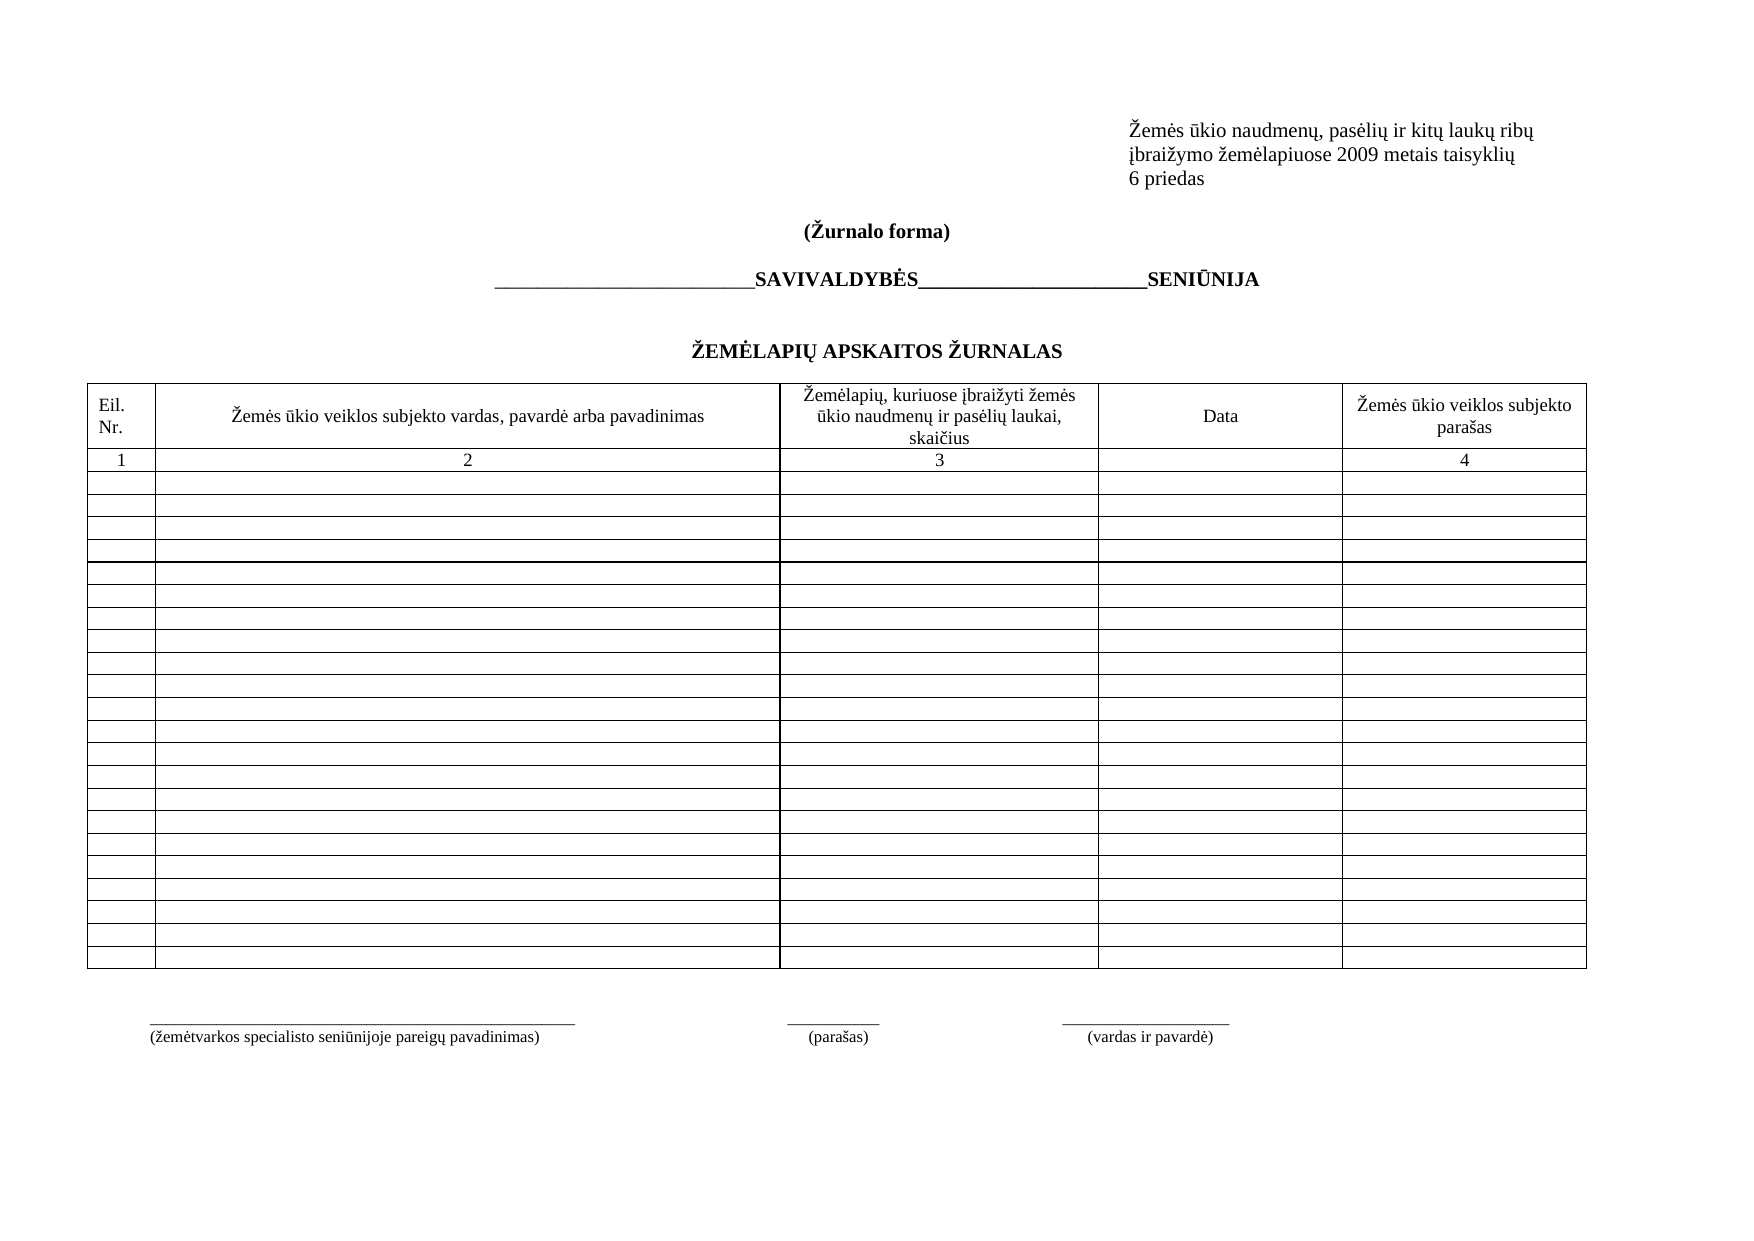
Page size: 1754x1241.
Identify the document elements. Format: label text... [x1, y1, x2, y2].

table_cell [781, 698, 1098, 719]
table_cell [88, 563, 155, 584]
text ___________________________________________________ ___________ ____________________ [150, 1008, 1604, 1027]
table_cell [1343, 585, 1586, 607]
table_cell [1099, 789, 1342, 810]
table_cell [1099, 517, 1342, 539]
table_cell [156, 608, 779, 629]
table_cell [156, 947, 779, 968]
table_cell [1343, 834, 1586, 855]
table_cell [1343, 675, 1586, 697]
table_cell [88, 901, 155, 923]
table_cell [1343, 472, 1586, 493]
subtitle žemėlapių apskaitos žurnalas [150, 339, 1604, 363]
table_cell [781, 811, 1098, 833]
table_cell [156, 811, 779, 833]
table_cell [1343, 901, 1586, 923]
table_cell [156, 540, 779, 561]
table_cell [781, 924, 1098, 946]
table_cell [1343, 495, 1586, 516]
table_cell [88, 653, 155, 674]
table_cell [156, 879, 779, 900]
table_cell [1099, 924, 1342, 946]
table_cell [156, 495, 779, 516]
table_cell [1099, 947, 1342, 968]
table_cell [781, 517, 1098, 539]
table_cell [1343, 789, 1586, 810]
table_cell [156, 924, 779, 946]
table_cell [781, 630, 1098, 652]
table_cell [1343, 563, 1586, 584]
table_cell [88, 585, 155, 607]
table_cell [1099, 766, 1342, 787]
table_cell [156, 653, 779, 674]
table_cell [1099, 495, 1342, 516]
table_cell [88, 947, 155, 968]
table_cell [88, 879, 155, 900]
table_cell [781, 721, 1098, 742]
table_cell [1099, 630, 1342, 652]
table_cell [781, 789, 1098, 810]
table_cell [156, 698, 779, 719]
table_cell [88, 517, 155, 539]
table_cell [88, 743, 155, 765]
table_cell [156, 517, 779, 539]
table_cell [1099, 856, 1342, 878]
table_cell [781, 947, 1098, 968]
table_cell [781, 856, 1098, 878]
table_cell [781, 472, 1098, 493]
table_cell [88, 495, 155, 516]
table_cell [1099, 653, 1342, 674]
table_cell [1099, 540, 1342, 561]
table_cell [156, 766, 779, 787]
table_cell [1343, 653, 1586, 674]
table_header Data [1099, 384, 1342, 448]
table_cell [88, 721, 155, 742]
table_cell [156, 901, 779, 923]
table_cell [1099, 698, 1342, 719]
table_cell [88, 856, 155, 878]
table_cell [1099, 585, 1342, 607]
table_cell [781, 879, 1098, 900]
table_cell 2 [156, 449, 779, 471]
table_cell [1099, 472, 1342, 493]
table_cell [781, 653, 1098, 674]
table_cell [1343, 766, 1586, 787]
table_cell [156, 743, 779, 765]
table_cell [1343, 811, 1586, 833]
table_cell [1343, 698, 1586, 719]
table_cell [88, 698, 155, 719]
table_cell [781, 901, 1098, 923]
table_cell [1343, 630, 1586, 652]
table_cell [88, 472, 155, 493]
table_cell [781, 608, 1098, 629]
table_cell [781, 834, 1098, 855]
table_cell [1099, 811, 1342, 833]
table_cell [88, 834, 155, 855]
table_cell [781, 585, 1098, 607]
table_cell [156, 856, 779, 878]
table_cell [781, 563, 1098, 584]
table_cell [1099, 449, 1342, 471]
table_cell [88, 789, 155, 810]
table_cell [1099, 608, 1342, 629]
table_cell [1343, 721, 1586, 742]
table_cell [1343, 947, 1586, 968]
table_cell [781, 540, 1098, 561]
table_cell [88, 540, 155, 561]
text _________________________savivaldybės______________________seniūnija [150, 267, 1604, 291]
table_cell [156, 675, 779, 697]
table_cell [88, 924, 155, 946]
table_cell [156, 630, 779, 652]
table_cell [1343, 879, 1586, 900]
table_cell [156, 721, 779, 742]
table_cell [156, 789, 779, 810]
table_cell [1099, 675, 1342, 697]
table_header Eil. Nr. [88, 384, 155, 448]
table_header Žemės ūkio veiklos subjekto parašas [1343, 384, 1586, 448]
table_cell [1099, 721, 1342, 742]
table_cell [1099, 834, 1342, 855]
table_header Žemės ūkio veiklos subjekto vardas, pavardė arba pavadinimas [156, 384, 779, 448]
table_cell [1343, 924, 1586, 946]
table_cell [1343, 608, 1586, 629]
table_cell [88, 675, 155, 697]
table_cell [1343, 540, 1586, 561]
table_cell [1099, 563, 1342, 584]
table_cell [156, 585, 779, 607]
table_cell [1343, 517, 1586, 539]
text (žemėtvarkos specialisto seniūnijoje pareigų pavadinimas) (parašas) (vardas ir pavardė) [150, 1027, 1604, 1046]
table_cell [156, 563, 779, 584]
table_cell [88, 630, 155, 652]
table_cell [1099, 743, 1342, 765]
table_cell [88, 766, 155, 787]
table_cell [1343, 856, 1586, 878]
table_header Žemės ūkio naudmenų, pasėlių ir kitų laukų ribų įbraižymo žemėlapiuose 2009 metais taisyklių 6 priedas [1118, 118, 1567, 190]
table_cell [156, 834, 779, 855]
text (Žurnalo forma) [150, 219, 1604, 243]
table_header [382, 118, 1117, 190]
table_cell [781, 495, 1098, 516]
table_cell [156, 472, 779, 493]
table_cell [1343, 743, 1586, 765]
table_cell [1099, 879, 1342, 900]
table_cell 4 [1343, 449, 1586, 471]
table_cell [88, 608, 155, 629]
table_cell [781, 766, 1098, 787]
table_cell 3 [781, 449, 1098, 471]
table_cell [88, 811, 155, 833]
table_cell [1099, 901, 1342, 923]
table_cell [781, 743, 1098, 765]
table_header žemėlapių, kuriuose įbraižyti žemės ūkio naudmenų ir pasėlių laukai, skaičius [781, 384, 1098, 448]
table_cell 1 [88, 449, 155, 471]
table_cell [781, 675, 1098, 697]
